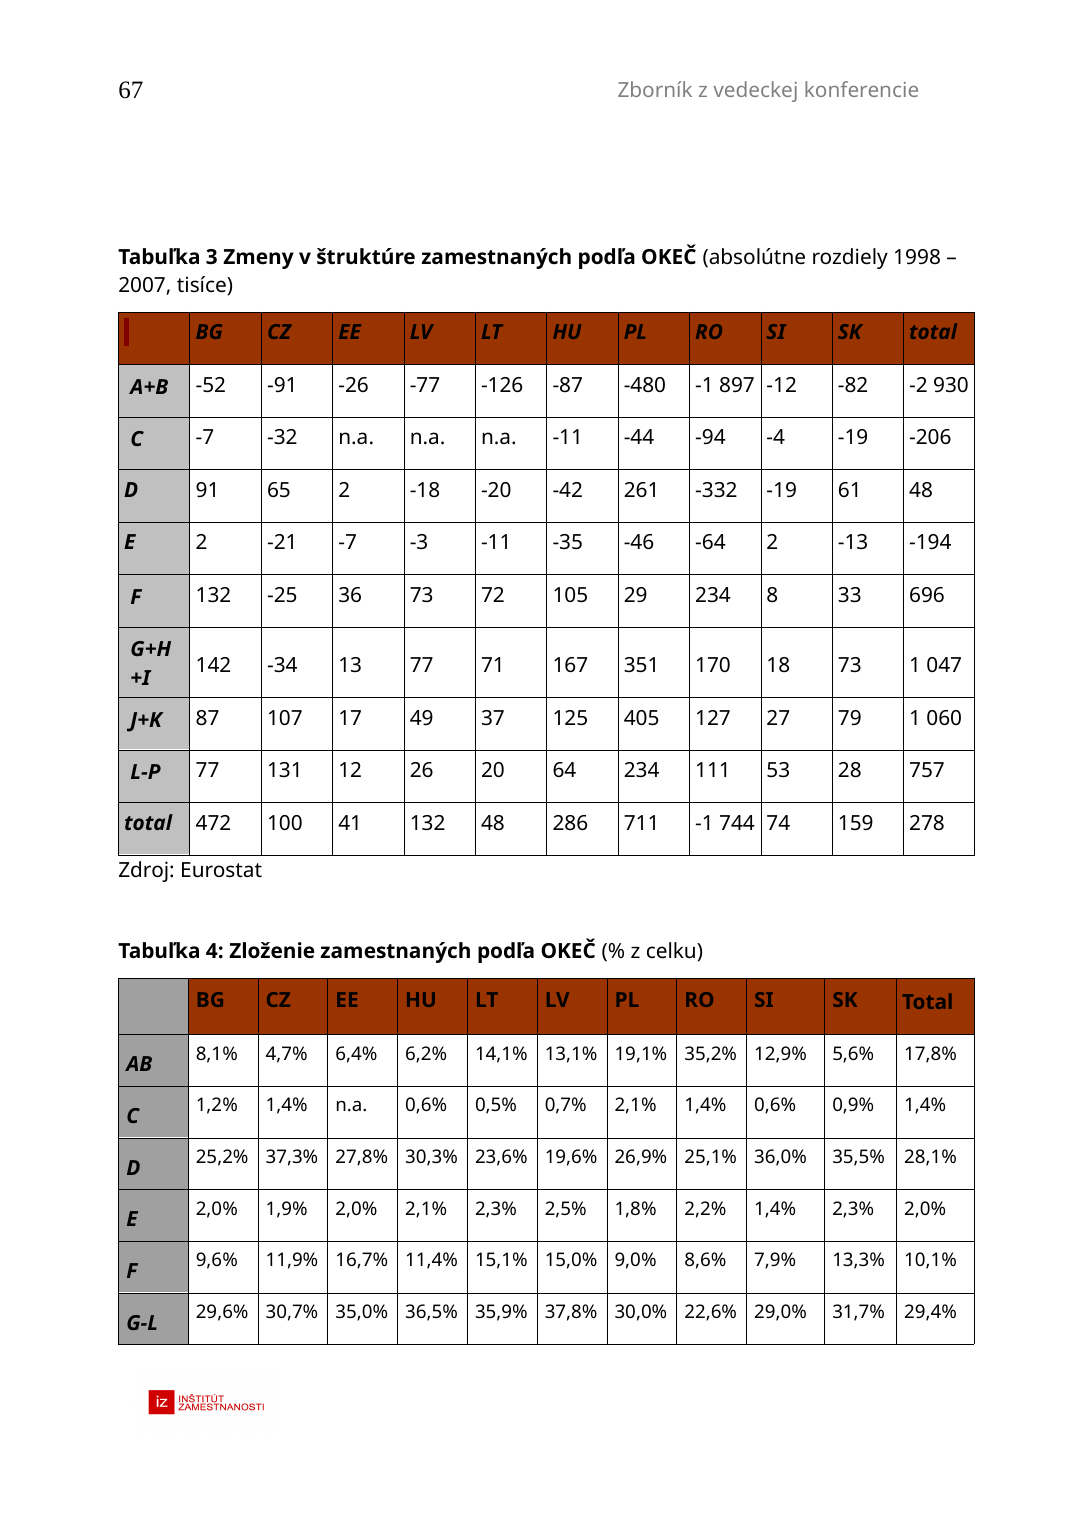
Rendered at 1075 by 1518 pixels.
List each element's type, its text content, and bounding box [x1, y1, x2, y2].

table_cell -34 [262, 628, 332, 697]
table_cell 2,1% [608, 1087, 676, 1137]
table_cell -18 [405, 470, 475, 522]
table_cell 65 [262, 470, 332, 522]
table_cell D [119, 1139, 188, 1189]
table_cell 2,3% [825, 1190, 896, 1241]
table_cell 22,6% [677, 1294, 746, 1344]
table_cell 25,1% [677, 1139, 746, 1189]
table_cell 0,6% [747, 1087, 824, 1137]
table_cell 35,9% [468, 1294, 537, 1344]
table_header HU [547, 313, 618, 364]
table_cell 696 [904, 575, 974, 627]
table_cell -480 [619, 365, 689, 417]
table_cell 30,3% [398, 1139, 467, 1189]
table_cell 61 [833, 470, 903, 522]
table_cell 36,0% [747, 1139, 824, 1189]
table_cell 2,2% [677, 1190, 746, 1241]
table_cell 49 [405, 698, 475, 749]
table_cell 9,6% [189, 1242, 258, 1292]
table_cell 6,2% [398, 1035, 467, 1086]
table_cell 1,4% [677, 1087, 746, 1137]
table_cell 26 [405, 751, 475, 802]
table_cell 37,3% [259, 1139, 327, 1189]
table_cell 33 [833, 575, 903, 627]
table_cell -13 [833, 523, 903, 574]
table_cell 472 [190, 803, 261, 854]
table_cell 37,8% [538, 1294, 607, 1344]
table_cell 2,0% [328, 1190, 397, 1241]
table_cell 0,6% [398, 1087, 467, 1137]
table_cell 1 060 [904, 698, 974, 749]
table_cell -91 [262, 365, 332, 417]
table_cell 48 [904, 470, 974, 522]
table_cell total [119, 803, 189, 854]
table_cell 9,0% [608, 1242, 676, 1292]
table_cell 1 047 [904, 628, 974, 697]
table_cell 28,1% [897, 1139, 974, 1189]
table_header [119, 313, 189, 364]
table_cell -126 [476, 365, 546, 417]
table_cell 29,4% [897, 1294, 974, 1344]
table_cell 405 [619, 698, 689, 749]
table_cell 72 [476, 575, 546, 627]
table_cell 4,7% [259, 1035, 327, 1086]
table_cell G+H+I [119, 628, 189, 697]
table_cell 234 [619, 751, 689, 802]
table_cell 132 [405, 803, 475, 854]
text Zdroj: Eurostat [118, 856, 957, 883]
table_cell -20 [476, 470, 546, 522]
table_cell -46 [619, 523, 689, 574]
table_cell 159 [833, 803, 903, 854]
table_cell n.a. [405, 418, 475, 469]
table_cell 1,8% [608, 1190, 676, 1241]
table_cell 79 [833, 698, 903, 749]
table_cell 14,1% [468, 1035, 537, 1086]
table_cell 8,6% [677, 1242, 746, 1292]
table_cell 105 [547, 575, 618, 627]
table_cell 53 [762, 751, 832, 802]
table_cell 36 [333, 575, 404, 627]
table_cell 19,1% [608, 1035, 676, 1086]
table_cell 16,7% [328, 1242, 397, 1292]
text Tabuľka 3 Zmeny v štruktúre zamestnaných podľa OKEČ (absolútne rozdiely 1998 – 2007, tisíce) [118, 242, 957, 299]
table_header Total [897, 979, 974, 1034]
table_cell 30,7% [259, 1294, 327, 1344]
table_cell L-P [119, 751, 189, 802]
table_cell 2,1% [398, 1190, 467, 1241]
table_cell 1,4% [747, 1190, 824, 1241]
table_cell 18 [762, 628, 832, 697]
table_cell 77 [190, 751, 261, 802]
table_cell 0,5% [468, 1087, 537, 1137]
table_cell G-L [119, 1294, 188, 1344]
table_cell 25,2% [189, 1139, 258, 1189]
table_cell 77 [405, 628, 475, 697]
table_cell F [119, 1242, 188, 1292]
table_cell 12 [333, 751, 404, 802]
table_cell 23,6% [468, 1139, 537, 1189]
table_cell 107 [262, 698, 332, 749]
table_cell E [119, 1190, 188, 1241]
table_cell 15,0% [538, 1242, 607, 1292]
table_header PL [608, 979, 676, 1034]
table_cell 36,5% [398, 1294, 467, 1344]
table_cell 35,5% [825, 1139, 896, 1189]
table_cell -7 [333, 523, 404, 574]
table_cell 2,3% [468, 1190, 537, 1241]
table_cell 17 [333, 698, 404, 749]
table_cell 1,4% [897, 1087, 974, 1137]
table_cell -12 [762, 365, 832, 417]
table_header PL [619, 313, 689, 364]
table_cell -35 [547, 523, 618, 574]
table_cell 711 [619, 803, 689, 854]
table_cell 87 [190, 698, 261, 749]
table_cell -3 [405, 523, 475, 574]
table_cell 2 [190, 523, 261, 574]
table_cell 27,8% [328, 1139, 397, 1189]
table_header BG [190, 313, 261, 364]
table_cell 2,0% [189, 1190, 258, 1241]
table_cell 73 [833, 628, 903, 697]
table_cell -77 [405, 365, 475, 417]
table_cell A+B [119, 365, 189, 417]
table_cell 2,5% [538, 1190, 607, 1241]
table_cell -44 [619, 418, 689, 469]
table_cell 31,7% [825, 1294, 896, 1344]
table_cell 2,0% [897, 1190, 974, 1241]
table_cell 19,6% [538, 1139, 607, 1189]
table_cell 20 [476, 751, 546, 802]
table_cell 37 [476, 698, 546, 749]
table_header LV [405, 313, 475, 364]
table_cell J+K [119, 698, 189, 749]
table_cell -42 [547, 470, 618, 522]
table_header HU [398, 979, 467, 1034]
table_cell -4 [762, 418, 832, 469]
table_cell n.a. [333, 418, 404, 469]
table_cell 35,2% [677, 1035, 746, 1086]
table_header EE [333, 313, 404, 364]
text Tabuľka 4: Zloženie zamestnaných podľa OKEČ (% z celku) [118, 937, 957, 965]
table_cell 2 [762, 523, 832, 574]
table_cell -25 [262, 575, 332, 627]
table_cell -64 [690, 523, 761, 574]
table_header SI [747, 979, 824, 1034]
table_cell -19 [762, 470, 832, 522]
table_header CZ [259, 979, 327, 1034]
table_cell 7,9% [747, 1242, 824, 1292]
table_cell -1 744 [690, 803, 761, 854]
table_cell 261 [619, 470, 689, 522]
table_cell 48 [476, 803, 546, 854]
table_cell n.a. [476, 418, 546, 469]
table_cell -2 930 [904, 365, 974, 417]
table_header BG [189, 979, 258, 1034]
table_cell F [119, 575, 189, 627]
table_header SK [833, 313, 903, 364]
table_cell 29,0% [747, 1294, 824, 1344]
table_cell AB [119, 1035, 188, 1086]
table_cell 132 [190, 575, 261, 627]
table_cell E [119, 523, 189, 574]
table_cell 41 [333, 803, 404, 854]
table_cell 170 [690, 628, 761, 697]
table_cell 29,6% [189, 1294, 258, 1344]
table_cell 64 [547, 751, 618, 802]
table_cell -11 [476, 523, 546, 574]
table_cell 234 [690, 575, 761, 627]
table_cell 2 [333, 470, 404, 522]
table_cell 17,8% [897, 1035, 974, 1086]
table_cell 15,1% [468, 1242, 537, 1292]
table_cell 127 [690, 698, 761, 749]
table_cell 1,4% [259, 1087, 327, 1137]
picture [134, 1370, 278, 1434]
table_cell -11 [547, 418, 618, 469]
table_cell 100 [262, 803, 332, 854]
table_cell 167 [547, 628, 618, 697]
table_cell 0,9% [825, 1087, 896, 1137]
table_cell 8 [762, 575, 832, 627]
table_header EE [328, 979, 397, 1034]
table_cell 10,1% [897, 1242, 974, 1292]
table_cell -206 [904, 418, 974, 469]
table_cell -82 [833, 365, 903, 417]
table_cell 6,4% [328, 1035, 397, 1086]
table_cell 26,9% [608, 1139, 676, 1189]
table_cell -52 [190, 365, 261, 417]
table_cell -26 [333, 365, 404, 417]
table_cell 125 [547, 698, 618, 749]
table_cell 35,0% [328, 1294, 397, 1344]
table_cell -21 [262, 523, 332, 574]
table_cell -332 [690, 470, 761, 522]
table_header total [904, 313, 974, 364]
table_cell 1,9% [259, 1190, 327, 1241]
table_cell D [119, 470, 189, 522]
table_cell C [119, 418, 189, 469]
table_header CZ [262, 313, 332, 364]
table_cell 13 [333, 628, 404, 697]
table_cell 278 [904, 803, 974, 854]
table_cell 71 [476, 628, 546, 697]
table_cell 11,9% [259, 1242, 327, 1292]
table_cell 142 [190, 628, 261, 697]
table_cell -194 [904, 523, 974, 574]
table_cell n.a. [328, 1087, 397, 1137]
table_cell 29 [619, 575, 689, 627]
table_cell -19 [833, 418, 903, 469]
table_cell 11,4% [398, 1242, 467, 1292]
table_cell 131 [262, 751, 332, 802]
table_cell -1 897 [690, 365, 761, 417]
table_cell 13,1% [538, 1035, 607, 1086]
table_header SK [825, 979, 896, 1034]
table_cell 91 [190, 470, 261, 522]
table_header LT [476, 313, 546, 364]
table_cell 5,6% [825, 1035, 896, 1086]
table_cell 74 [762, 803, 832, 854]
table_cell 757 [904, 751, 974, 802]
table_cell 13,3% [825, 1242, 896, 1292]
table_header LV [538, 979, 607, 1034]
table_cell C [119, 1087, 188, 1137]
table_cell 286 [547, 803, 618, 854]
table_cell 28 [833, 751, 903, 802]
table_header [119, 979, 188, 1034]
table_cell -7 [190, 418, 261, 469]
table_cell 27 [762, 698, 832, 749]
table_cell 111 [690, 751, 761, 802]
table_cell 1,2% [189, 1087, 258, 1137]
table_cell 0,7% [538, 1087, 607, 1137]
table_header RO [690, 313, 761, 364]
table_header RO [677, 979, 746, 1034]
table_cell -32 [262, 418, 332, 469]
table_cell 8,1% [189, 1035, 258, 1086]
table_cell -87 [547, 365, 618, 417]
table_cell 12,9% [747, 1035, 824, 1086]
table_cell 30,0% [608, 1294, 676, 1344]
table_cell 73 [405, 575, 475, 627]
table_cell -94 [690, 418, 761, 469]
table_cell 351 [619, 628, 689, 697]
table_header LT [468, 979, 537, 1034]
table_header SI [762, 313, 832, 364]
